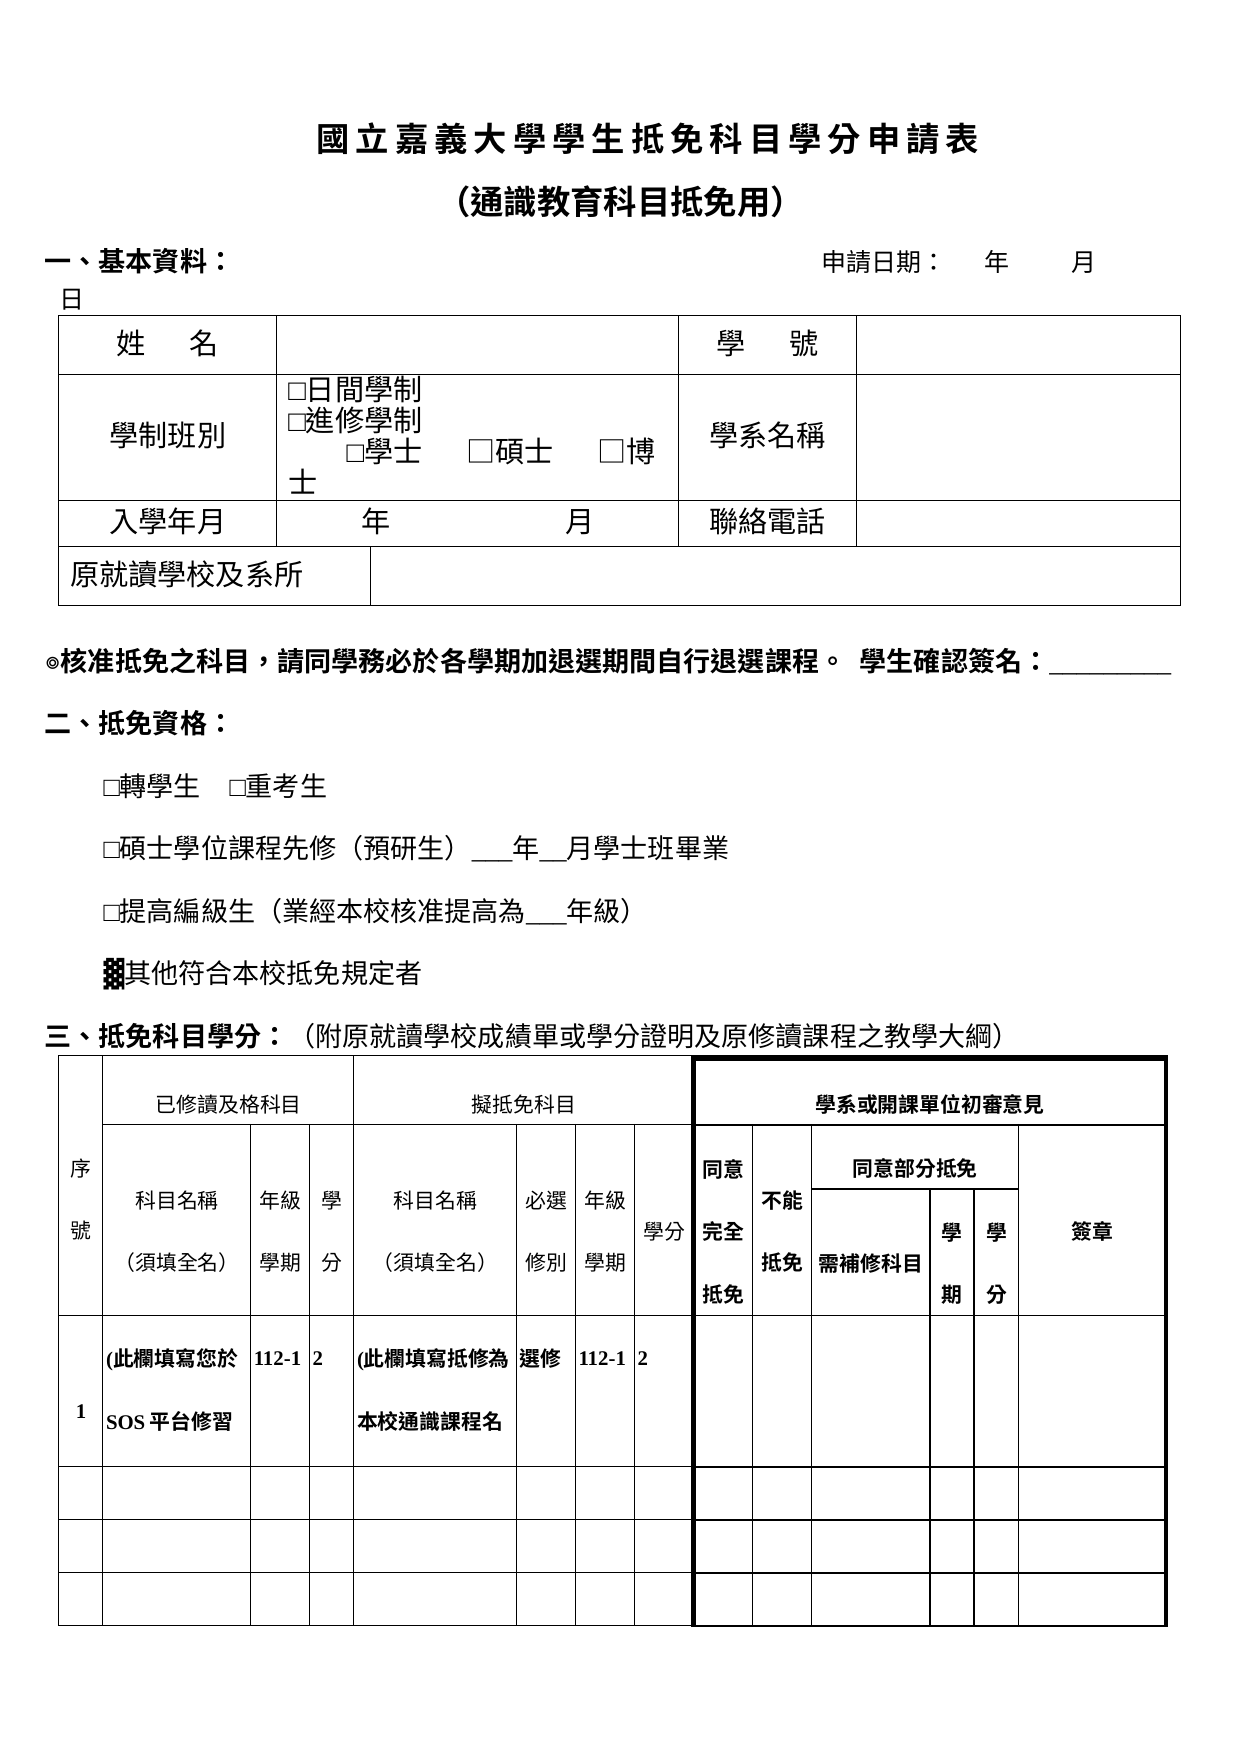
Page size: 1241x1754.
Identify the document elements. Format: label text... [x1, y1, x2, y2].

table_cell [1019, 1574, 1164, 1625]
table_cell [753, 1316, 811, 1466]
table_cell 112-1 [251, 1316, 309, 1466]
table_cell [103, 1573, 250, 1625]
table_cell [354, 1520, 516, 1572]
text □轉學生 □重考生 [59, 743, 1181, 805]
table_cell [251, 1573, 309, 1625]
table_cell [931, 1574, 973, 1625]
table_cell 年級 學期 [576, 1125, 634, 1314]
table_cell 112-1 [576, 1316, 634, 1466]
table_cell [696, 1316, 752, 1466]
table_cell [975, 1521, 1018, 1572]
table_cell [753, 1521, 811, 1572]
table_cell [576, 1573, 634, 1625]
table_cell 同意完全抵免 [696, 1126, 752, 1314]
table_header 已修讀及格科目 [103, 1056, 353, 1124]
table_cell 2 [635, 1316, 691, 1466]
table_cell [354, 1467, 516, 1519]
table_header [857, 316, 1180, 374]
table_cell (此欄填寫您於SOS平台修習之課程名稱) [103, 1316, 250, 1466]
table_cell 必選修別 [517, 1125, 575, 1314]
table_cell [354, 1573, 516, 1625]
table_cell [696, 1468, 752, 1519]
table_cell [857, 375, 1180, 500]
table_cell [1019, 1521, 1164, 1572]
table_cell 入學年月 [59, 501, 276, 546]
table_cell [517, 1467, 575, 1519]
table_cell [812, 1468, 929, 1519]
table_cell [635, 1520, 691, 1572]
table_cell [103, 1467, 250, 1519]
table_cell [310, 1467, 353, 1519]
table_cell 需補修科目 [812, 1190, 929, 1314]
table_cell [812, 1316, 929, 1466]
text □碩士學位課程先修（預研生）___年__月學士班畢業 [59, 805, 1181, 868]
table_cell 選修 [517, 1316, 575, 1466]
table_cell 2 [310, 1316, 353, 1466]
table_cell 科目名稱 （須填全名） [103, 1125, 250, 1314]
table_header 學 號 [679, 316, 856, 374]
table_cell 3 [59, 1520, 102, 1572]
table_cell 學系名稱 [679, 375, 856, 500]
table_header 學系或開課單位初審意見 [696, 1061, 1164, 1124]
table_cell [251, 1520, 309, 1572]
table_cell [975, 1316, 1018, 1466]
table_cell 4 [59, 1573, 102, 1625]
table_cell [931, 1521, 973, 1572]
table_header 姓 名 [59, 316, 276, 374]
table_cell [931, 1468, 973, 1519]
table_cell [310, 1520, 353, 1572]
text 國立嘉義大學學生抵免科目學分申請表 [59, 96, 1181, 158]
table_cell 學分 [635, 1125, 691, 1314]
table_cell [576, 1467, 634, 1519]
table_cell [753, 1574, 811, 1625]
table_cell 2 [59, 1467, 102, 1519]
table_cell 學分 [975, 1190, 1018, 1314]
table_cell 簽章 [1019, 1126, 1164, 1314]
table_cell [251, 1467, 309, 1519]
table_cell [103, 1520, 250, 1572]
table_cell [371, 547, 1180, 605]
table_cell [812, 1574, 929, 1625]
table_header 序 號 [59, 1056, 102, 1314]
table_cell [635, 1573, 691, 1625]
table_header [277, 316, 678, 374]
table_header 擬抵免科目 [354, 1056, 691, 1124]
table_cell 學制班別 [59, 375, 276, 500]
table_cell [635, 1467, 691, 1519]
table_cell 科目名稱 （須填全名） [354, 1125, 516, 1314]
text 二、抵免資格： [44, 680, 1181, 743]
table_cell [576, 1520, 634, 1572]
text ▓其他符合本校抵免規定者 [59, 930, 1181, 993]
table_cell [696, 1574, 752, 1625]
table_cell 年 月 [277, 501, 678, 546]
table_cell 學期 [931, 1190, 973, 1314]
table_cell 聯絡電話 [679, 501, 856, 546]
table_cell 學分 [310, 1125, 353, 1314]
text □提高編級生（業經本校核准提高為___年級） [59, 868, 1181, 930]
table_cell □日間學制 □進修學制 □學士 □碩士 □博士 [277, 375, 678, 500]
table_cell [310, 1573, 353, 1625]
table_cell [753, 1468, 811, 1519]
table_cell 同意部分抵免 [812, 1126, 1018, 1188]
text ◎核准抵免之科目，請同學務必於各學期加退選期間自行退選課程。 學生確認簽名：_________ [44, 618, 1181, 680]
table_cell [857, 501, 1180, 546]
table_cell 不能抵免 [753, 1126, 811, 1314]
text （通識教育科目抵免用） [59, 158, 1181, 221]
table_cell 原就讀學校及系所 [59, 547, 370, 605]
table_cell [812, 1521, 929, 1572]
table_cell 1 [59, 1316, 102, 1466]
table_cell [696, 1521, 752, 1572]
table_cell [931, 1316, 973, 1466]
text 三、抵免科目學分：（附原就讀學校成績單或學分證明及原修讀課程之教學大綱） [44, 993, 1190, 1055]
table_cell [975, 1574, 1018, 1625]
table_cell [1019, 1468, 1164, 1519]
table_cell [1019, 1316, 1164, 1466]
table_cell (此欄填寫抵修為本校通識課程名稱) [354, 1316, 516, 1466]
table_cell [517, 1573, 575, 1625]
table_cell 年級學期 [251, 1125, 309, 1314]
text 一、基本資料： 申請日期： 年 月 日 [44, 240, 1181, 315]
table_cell [975, 1468, 1018, 1519]
table_cell [517, 1520, 575, 1572]
